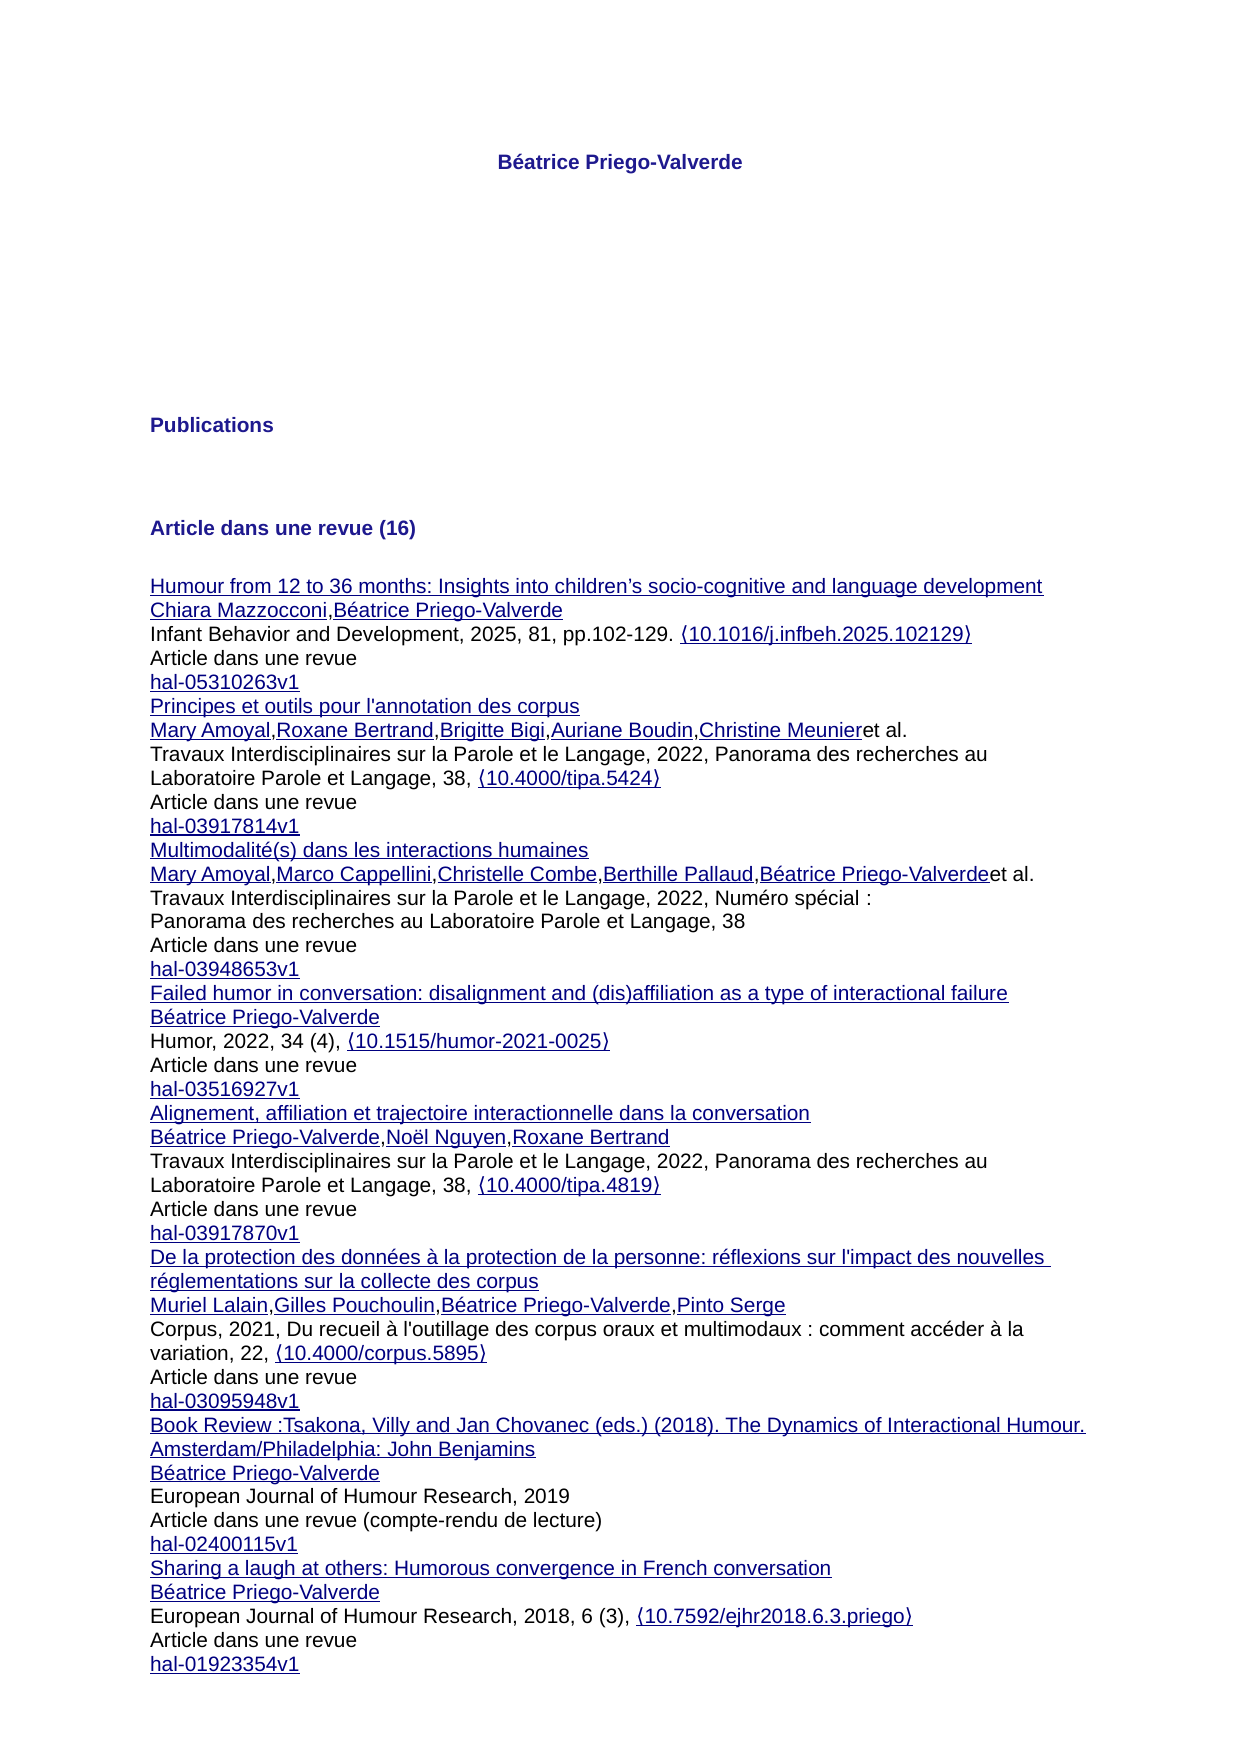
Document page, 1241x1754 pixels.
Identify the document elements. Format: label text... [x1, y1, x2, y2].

table_cell Book Review :Tsakona, Villy and Jan Chovanec (eds.) (2018). The Dynamics of Interactional Humour. Amsterdam/Philadelphia: John Benjamins Béatrice Priego-Valverde European Journal of Humour Research, 2019 Article dans une revue (compte-rendu de lecture) hal-02400115v1 [150, 1413, 1090, 1556]
table_cell Failed humor in conversation: disalignment and (dis)affiliation as a type of interactional failure Béatrice Priego-Valverde Humor, 2022, 34 (4), ⟨10.1515/humor-2021-0025⟩ Article dans une revue hal-03516927v1 [150, 981, 1090, 1101]
table_header Humour from 12 to 36 months: Insights into children’s socio-cognitive and language development Chiara Mazzocconi,Béatrice Priego-Valverde Infant Behavior and Development, 2025, 81, pp.102-129. ⟨10.1016/j.infbeh.2025.102129⟩ Article dans une revue hal-05310263v1 [150, 574, 1090, 694]
table_cell Alignement, affiliation et trajectoire interactionnelle dans la conversation Béatrice Priego-Valverde,Noël Nguyen,Roxane Bertrand Travaux Interdisciplinaires sur la Parole et le Langage, 2022, Panorama des recherches au Laboratoire Parole et Langage, 38, ⟨10.4000/tipa.4819⟩ Article dans une revue hal-03917870v1 [150, 1101, 1090, 1245]
table_cell Multimodalité(s) dans les interactions humaines Mary Amoyal,Marco Cappellini,Christelle Combe,Berthille Pallaud,Béatrice Priego-Valverdeet al. Travaux Interdisciplinaires sur la Parole et le Langage, 2022, Numéro spécial : Panorama des recherches au Laboratoire Parole et Langage, 38 Article dans une revue hal-03948653v1 [150, 838, 1090, 981]
subtitle Publications [150, 412, 1090, 436]
table_cell Sharing a laugh at others: Humorous convergence in French conversation Béatrice Priego-Valverde European Journal of Humour Research, 2018, 6 (3), ⟨10.7592/ejhr2018.6.3.priego⟩ Article dans une revue hal-01923354v1 [150, 1556, 1090, 1676]
subtitle Béatrice Priego-Valverde [150, 150, 1090, 174]
table_cell De la protection des données à la protection de la personne: réflexions sur l'impact des nouvelles réglementations sur la collecte des corpus Muriel Lalain,Gilles Pouchoulin,Béatrice Priego-Valverde,Pinto Serge Corpus, 2021, Du recueil à l'outillage des corpus oraux et multimodaux : comment accéder à la variation, 22, ⟨10.4000/corpus.5895⟩ Article dans une revue hal-03095948v1 [150, 1245, 1090, 1412]
subtitle Article dans une revue (16) [150, 516, 1090, 539]
table_cell Principes et outils pour l'annotation des corpus Mary Amoyal,Roxane Bertrand,Brigitte Bigi,Auriane Boudin,Christine Meunieret al. Travaux Interdisciplinaires sur la Parole et le Langage, 2022, Panorama des recherches au Laboratoire Parole et Langage, 38, ⟨10.4000/tipa.5424⟩ Article dans une revue hal-03917814v1 [150, 694, 1090, 837]
